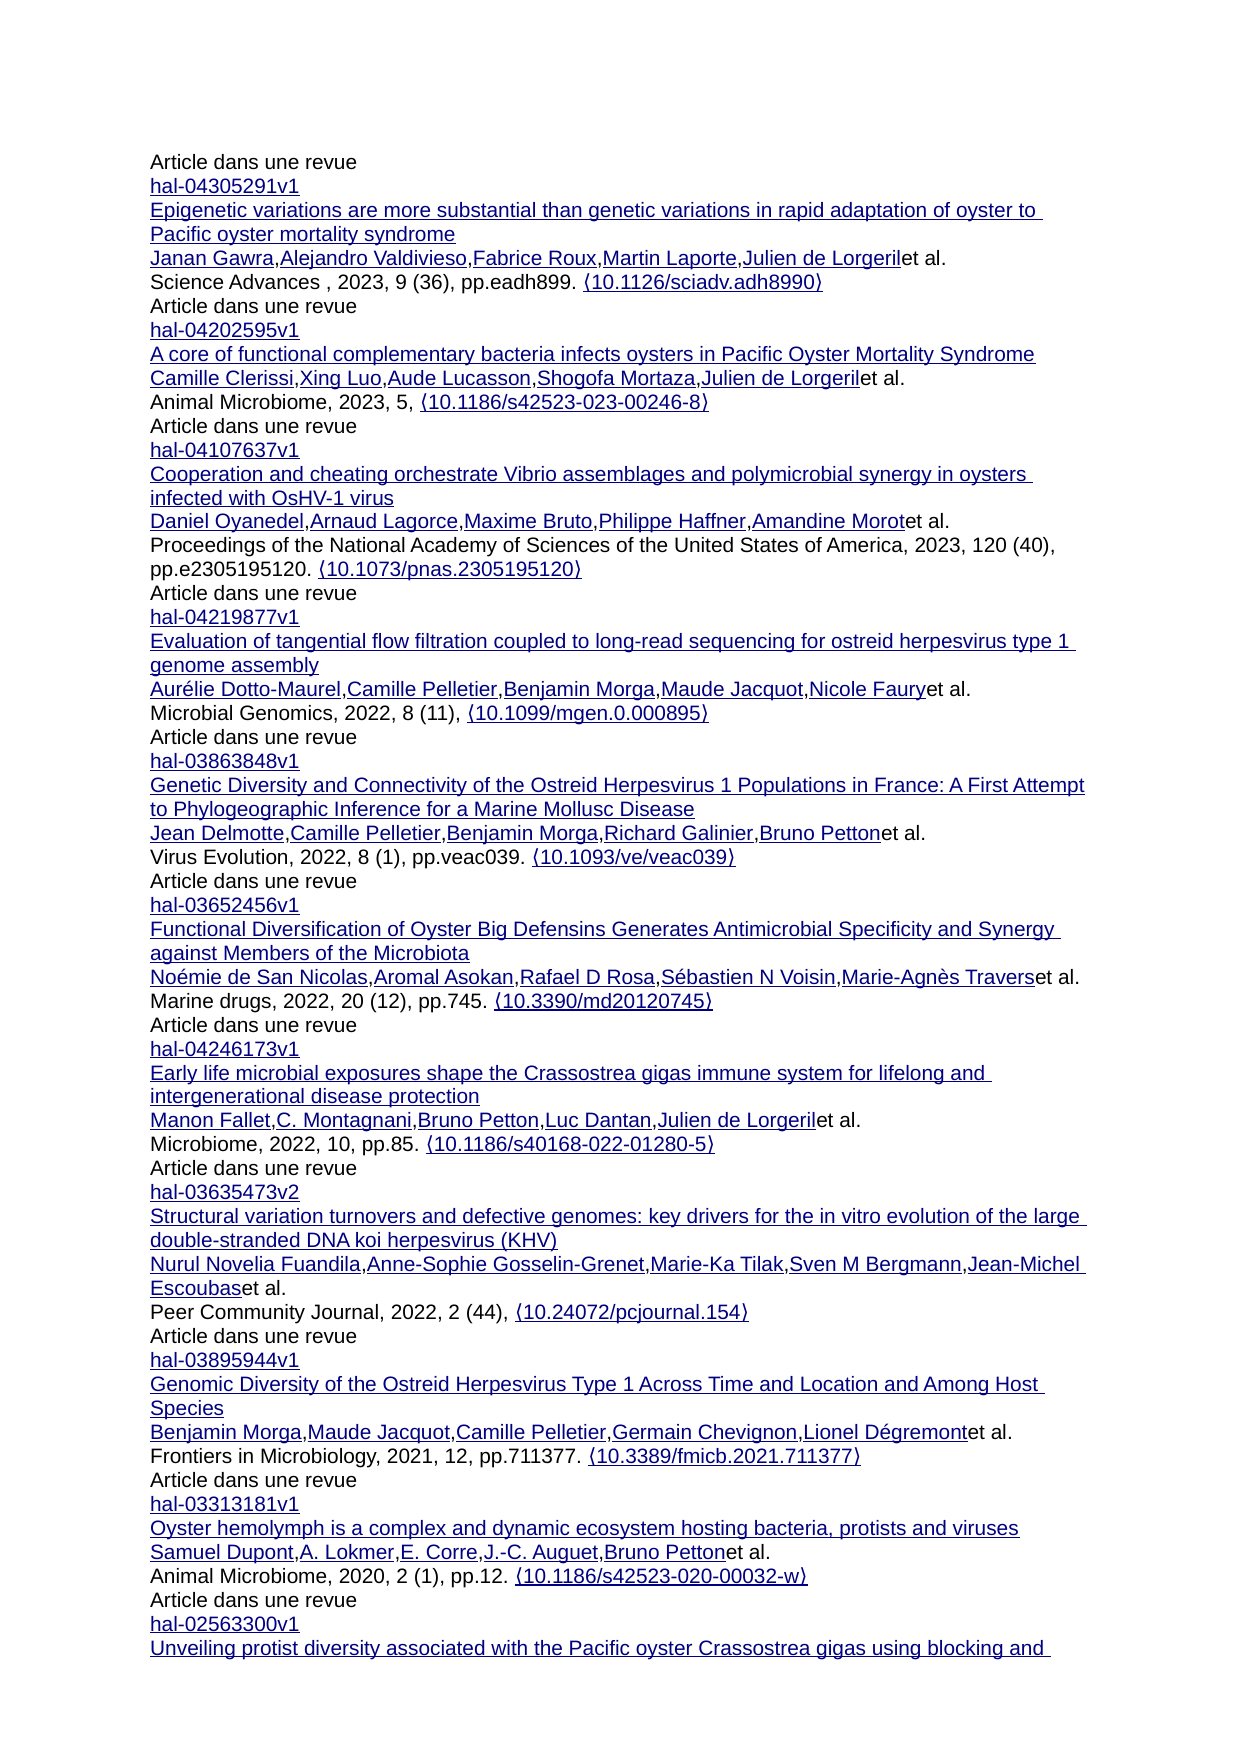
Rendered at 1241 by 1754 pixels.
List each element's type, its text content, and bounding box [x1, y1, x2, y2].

table_cell Unveiling protist diversity associated with the Pacific oyster Crassostrea gigas using blocking and [150, 1635, 1090, 1659]
table_cell Genetic Diversity and Connectivity of the Ostreid Herpesvirus 1 Populations in France: A First Attempt to Phylogeographic Inference for a Marine Mollusc Disease Jean Delmotte,Camille Pelletier,Benjamin Morga,Richard Galinier,Bruno Pettonet al. Virus Evolution, 2022, 8 (1), pp.veac039. ⟨10.1093/ve/veac039⟩ Article dans une revue hal-03652456v1 [150, 773, 1090, 917]
table_cell Cooperation and cheating orchestrate Vibrio assemblages and polymicrobial synergy in oysters infected with OsHV-1 virus Daniel Oyanedel,Arnaud Lagorce,Maxime Bruto,Philippe Haffner,Amandine Morotet al. Proceedings of the National Academy of Sciences of the United States of America, 2023, 120 (40), pp.e2305195120. ⟨10.1073/pnas.2305195120⟩ Article dans une revue hal-04219877v1 [150, 461, 1090, 629]
table_cell Structural variation turnovers and defective genomes: key drivers for the in vitro evolution of the large double-stranded DNA koi herpesvirus (KHV) Nurul Novelia Fuandila,Anne-Sophie Gosselin-Grenet,Marie-Ka Tilak,Sven M Bergmann,Jean-Michel Escoubaset al. Peer Community Journal, 2022, 2 (44), ⟨10.24072/pcjournal.154⟩ Article dans une revue hal-03895944v1 [150, 1204, 1090, 1372]
table_cell Oyster hemolymph is a complex and dynamic ecosystem hosting bacteria, protists and viruses Samuel Dupont,A. Lokmer,E. Corre,J.-C. Auguet,Bruno Pettonet al. Animal Microbiome, 2020, 2 (1), pp.12. ⟨10.1186/s42523-020-00032-w⟩ Article dans une revue hal-02563300v1 [150, 1516, 1090, 1635]
table_cell Evaluation of tangential flow filtration coupled to long-read sequencing for ostreid herpesvirus type 1 genome assembly Aurélie Dotto-Maurel,Camille Pelletier,Benjamin Morga,Maude Jacquot,Nicole Fauryet al. Microbial Genomics, 2022, 8 (11), ⟨10.1099/mgen.0.000895⟩ Article dans une revue hal-03863848v1 [150, 629, 1090, 773]
table_cell A core of functional complementary bacteria infects oysters in Pacific Oyster Mortality Syndrome Camille Clerissi,Xing Luo,Aude Lucasson,Shogofa Mortaza,Julien de Lorgerilet al. Animal Microbiome, 2023, 5, ⟨10.1186/s42523-023-00246-8⟩ Article dans une revue hal-04107637v1 [150, 342, 1090, 461]
table_cell Functional Diversification of Oyster Big Defensins Generates Antimicrobial Specificity and Synergy against Members of the Microbiota Noémie de San Nicolas,Aromal Asokan,Rafael D Rosa,Sébastien N Voisin,Marie-Agnès Traverset al. Marine drugs, 2022, 20 (12), pp.745. ⟨10.3390/md20120745⟩ Article dans une revue hal-04246173v1 [150, 917, 1090, 1060]
table_cell Epigenetic variations are more substantial than genetic variations in rapid adaptation of oyster to Pacific oyster mortality syndrome Janan Gawra,Alejandro Valdivieso,Fabrice Roux,Martin Laporte,Julien de Lorgerilet al. Science Advances , 2023, 9 (36), pp.eadh899. ⟨10.1126/sciadv.adh8990⟩ Article dans une revue hal-04202595v1 [150, 198, 1090, 342]
table_cell Article dans une revue hal-04305291v1 [150, 150, 1090, 198]
table_cell Early life microbial exposures shape the Crassostrea gigas immune system for lifelong and intergenerational disease protection Manon Fallet,C. Montagnani,Bruno Petton,Luc Dantan,Julien de Lorgerilet al. Microbiome, 2022, 10, pp.85. ⟨10.1186/s40168-022-01280-5⟩ Article dans une revue hal-03635473v2 [150, 1060, 1090, 1204]
table_cell Genomic Diversity of the Ostreid Herpesvirus Type 1 Across Time and Location and Among Host Species Benjamin Morga,Maude Jacquot,Camille Pelletier,Germain Chevignon,Lionel Dégremontet al. Frontiers in Microbiology, 2021, 12, pp.711377. ⟨10.3389/fmicb.2021.711377⟩ Article dans une revue hal-03313181v1 [150, 1372, 1090, 1516]
